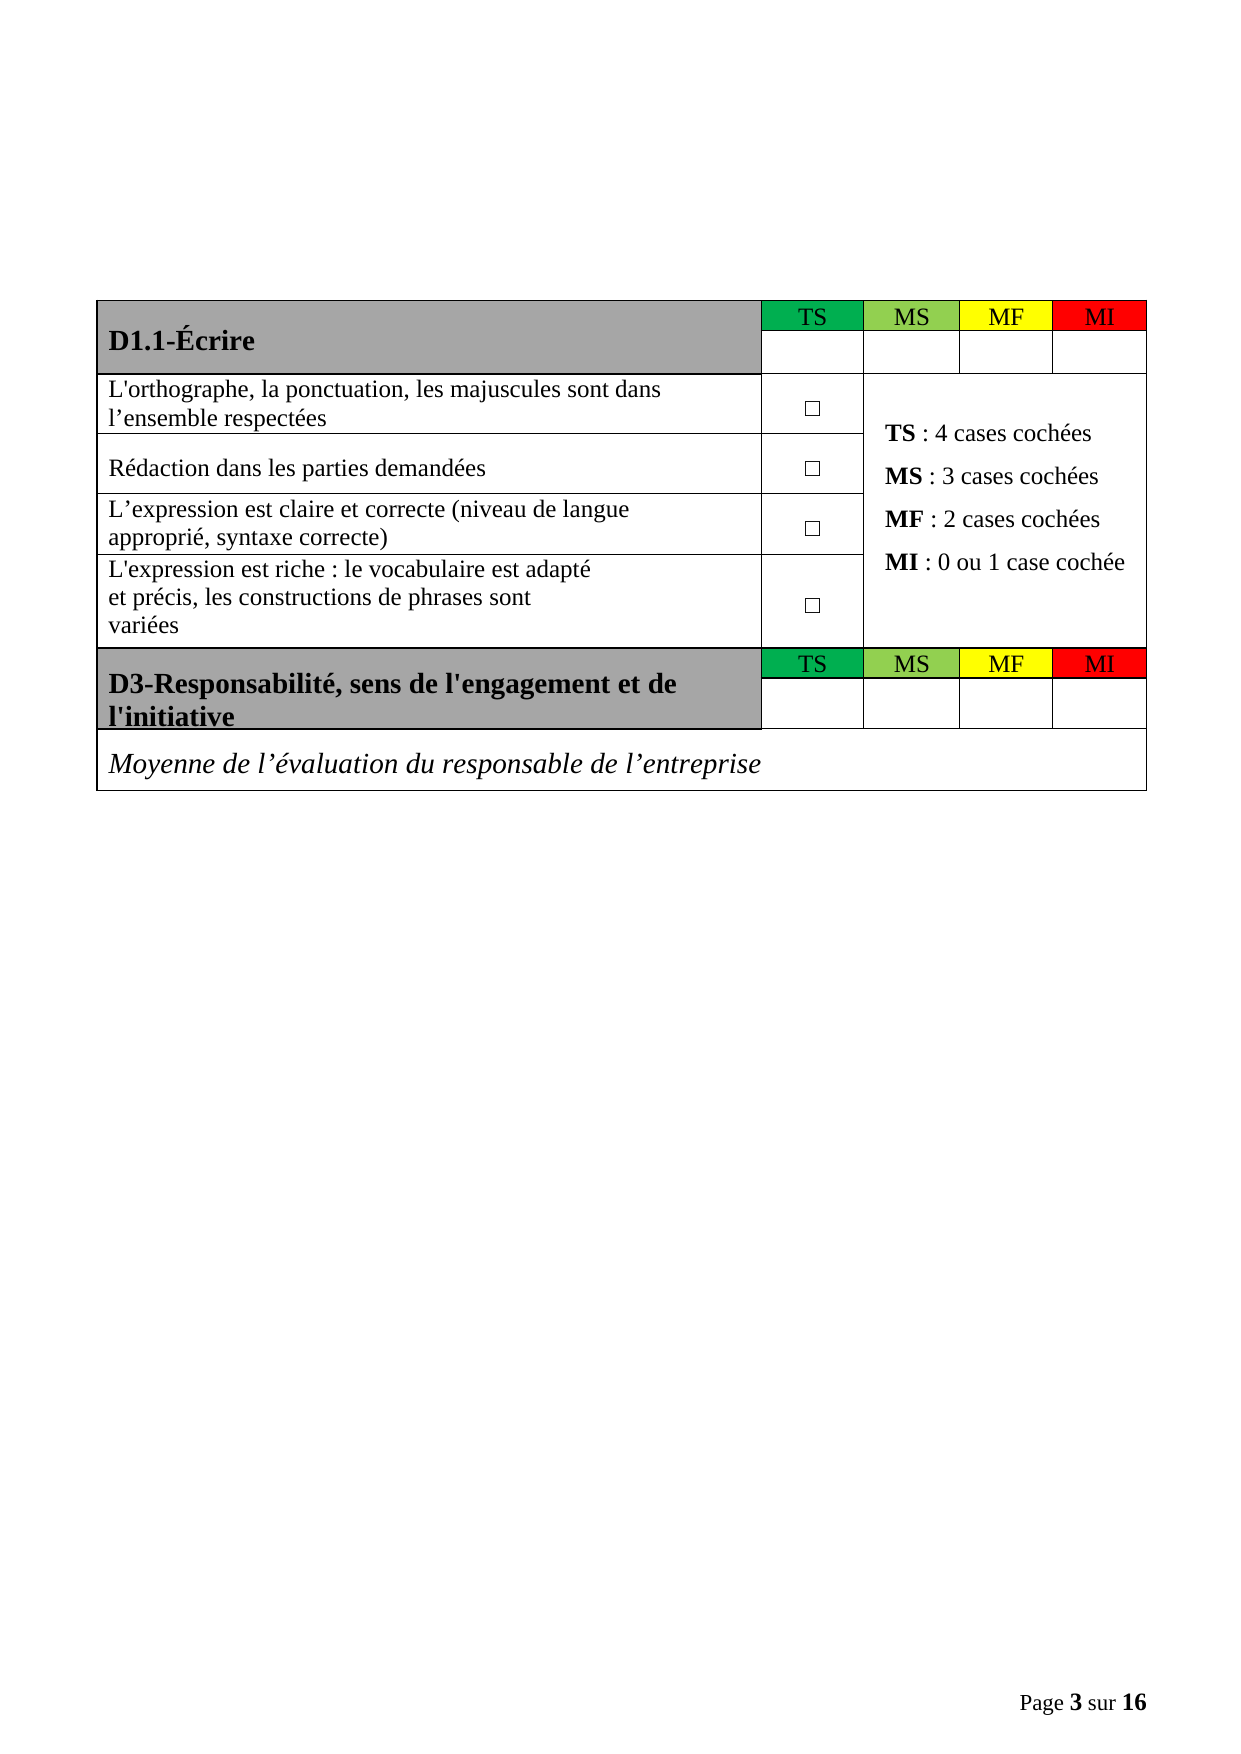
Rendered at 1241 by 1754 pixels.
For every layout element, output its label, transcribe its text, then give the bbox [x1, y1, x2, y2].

table_cell [864, 679, 959, 728]
table_cell [1053, 679, 1146, 728]
table_cell [762, 679, 863, 728]
table_cell TS [762, 649, 863, 677]
table_cell Moyenne de l’évaluation du responsable de l’entreprise [98, 729, 1146, 790]
table_cell MF [960, 649, 1052, 677]
table_cell □ [762, 555, 863, 647]
table_cell L’expression est claire et correcte (niveau de langue approprié, syntaxe correcte) [98, 494, 761, 553]
table_cell TS : 4 cases cochées MS : 3 cases cochées MF : 2 cases cochées MI : 0 ou 1 case cochée [864, 374, 1146, 647]
table_cell [960, 679, 1052, 728]
table_header TS [762, 301, 863, 330]
table_cell □ [762, 374, 863, 433]
table_cell D3-Responsabilité, sens de l'engagement et de l'initiative [98, 649, 761, 728]
table_cell L'orthographe, la ponctuation, les majuscules sont dans l’ensemble respectées [98, 375, 761, 433]
table_cell [960, 331, 1052, 373]
table_cell MI [1053, 649, 1146, 677]
table_cell □ [762, 434, 863, 493]
table_cell [762, 331, 863, 373]
table_header D1.1-Écrire [98, 301, 761, 373]
table_header MF [960, 301, 1052, 330]
table_cell L'expression est riche : le vocabulaire est adapté et précis, les constructions de phrases sont variées [98, 555, 761, 647]
table_cell MS [864, 649, 959, 677]
table_cell [1053, 331, 1146, 373]
table_header MI [1053, 301, 1146, 330]
table_header MS [864, 301, 959, 330]
table_cell □ [762, 494, 863, 553]
table_cell Rédaction dans les parties demandées [98, 434, 761, 493]
table_cell [864, 331, 959, 373]
